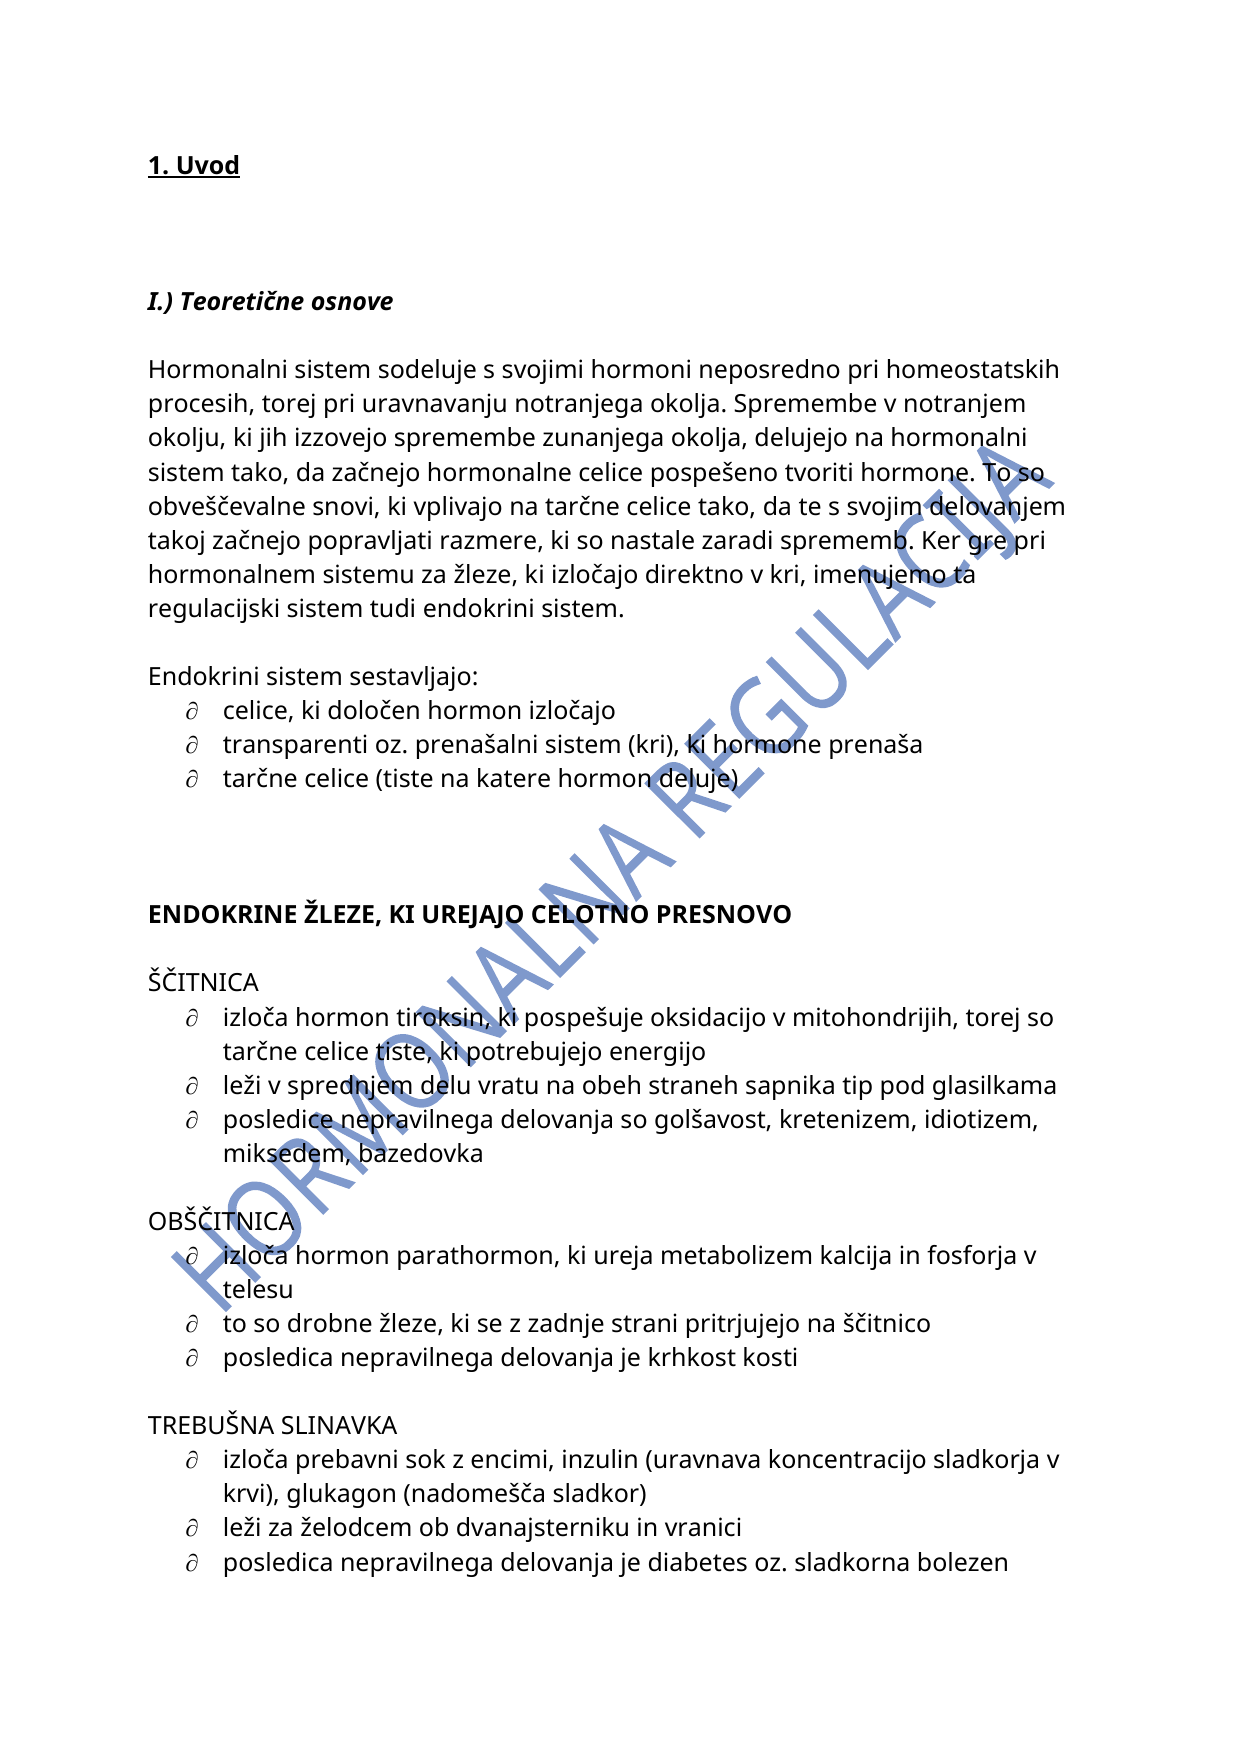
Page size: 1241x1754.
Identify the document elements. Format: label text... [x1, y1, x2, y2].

list posledica nepravilnega delovanja je diabetes oz. sladkorna bolezen [185, 1544, 1093, 1578]
text OBŠČITNICA [148, 1203, 1093, 1238]
text ŠČITNICA [148, 965, 1093, 999]
list tarčne celice (tiste na katere hormon deluje) [185, 761, 1093, 795]
list izloča hormon parathormon, ki ureja metabolizem kalcija in fosforja v telesu [185, 1238, 1093, 1306]
list transparenti oz. prenašalni sistem (kri), ki hormone prenaša [185, 727, 1093, 761]
text Endokrini sistem sestavljajo: [148, 658, 1093, 693]
list leži v sprednjem delu vratu na obeh straneh sapnika tip pod glasilkama [185, 1067, 1093, 1101]
list posledice nepravilnega delovanja so golšavost, kretenizem, idiotizem, miksedem, bazedovka [185, 1101, 1093, 1169]
list izloča hormon tiroksin, ki pospešuje oksidacijo v mitohondrijih, torej so tarčne celice tiste, ki potrebujejo energijo [185, 999, 1093, 1067]
text 1. Uvod [148, 148, 1093, 182]
text TREBUŠNA SLINAVKA [148, 1408, 1093, 1442]
text Hormonalni sistem sodeluje s svojimi hormoni neposredno pri homeostatskih procesih, torej pri uravnavanju notranjega okolja. Spremembe v notranjem okolju, ki jih izzovejo spremembe zunanjega okolja, delujejo na hormonalni sistem tako, da začnejo hormonalne celice pospešeno tvoriti hormone. To so obveščevalne snovi, ki vplivajo na tarčne celice tako, da te s svojim delovanjem takoj začnejo popravljati razmere, ki so nastale zaradi sprememb. Ker gre pri hormonalnem sistemu za žleze, ki izločajo direktno v kri, imenujemo ta regulacijski sistem tudi endokrini sistem. [148, 352, 1093, 624]
list leži za želodcem ob dvanajsterniku in vranici [185, 1510, 1093, 1544]
text I.) Teoretične osnove [148, 284, 1093, 318]
list posledica nepravilnega delovanja je krhkost kosti [185, 1340, 1093, 1374]
list celice, ki določen hormon izločajo [185, 693, 1093, 727]
list to so drobne žleze, ki se z zadnje strani pritrjujejo na ščitnico [185, 1306, 1093, 1340]
text ENDOKRINE ŽLEZE, KI UREJAJO CELOTNO PRESNOVO [148, 897, 1093, 931]
list izloča prebavni sok z encimi, inzulin (uravnava koncentracijo sladkorja v krvi), glukagon (nadomešča sladkor) [185, 1442, 1093, 1510]
